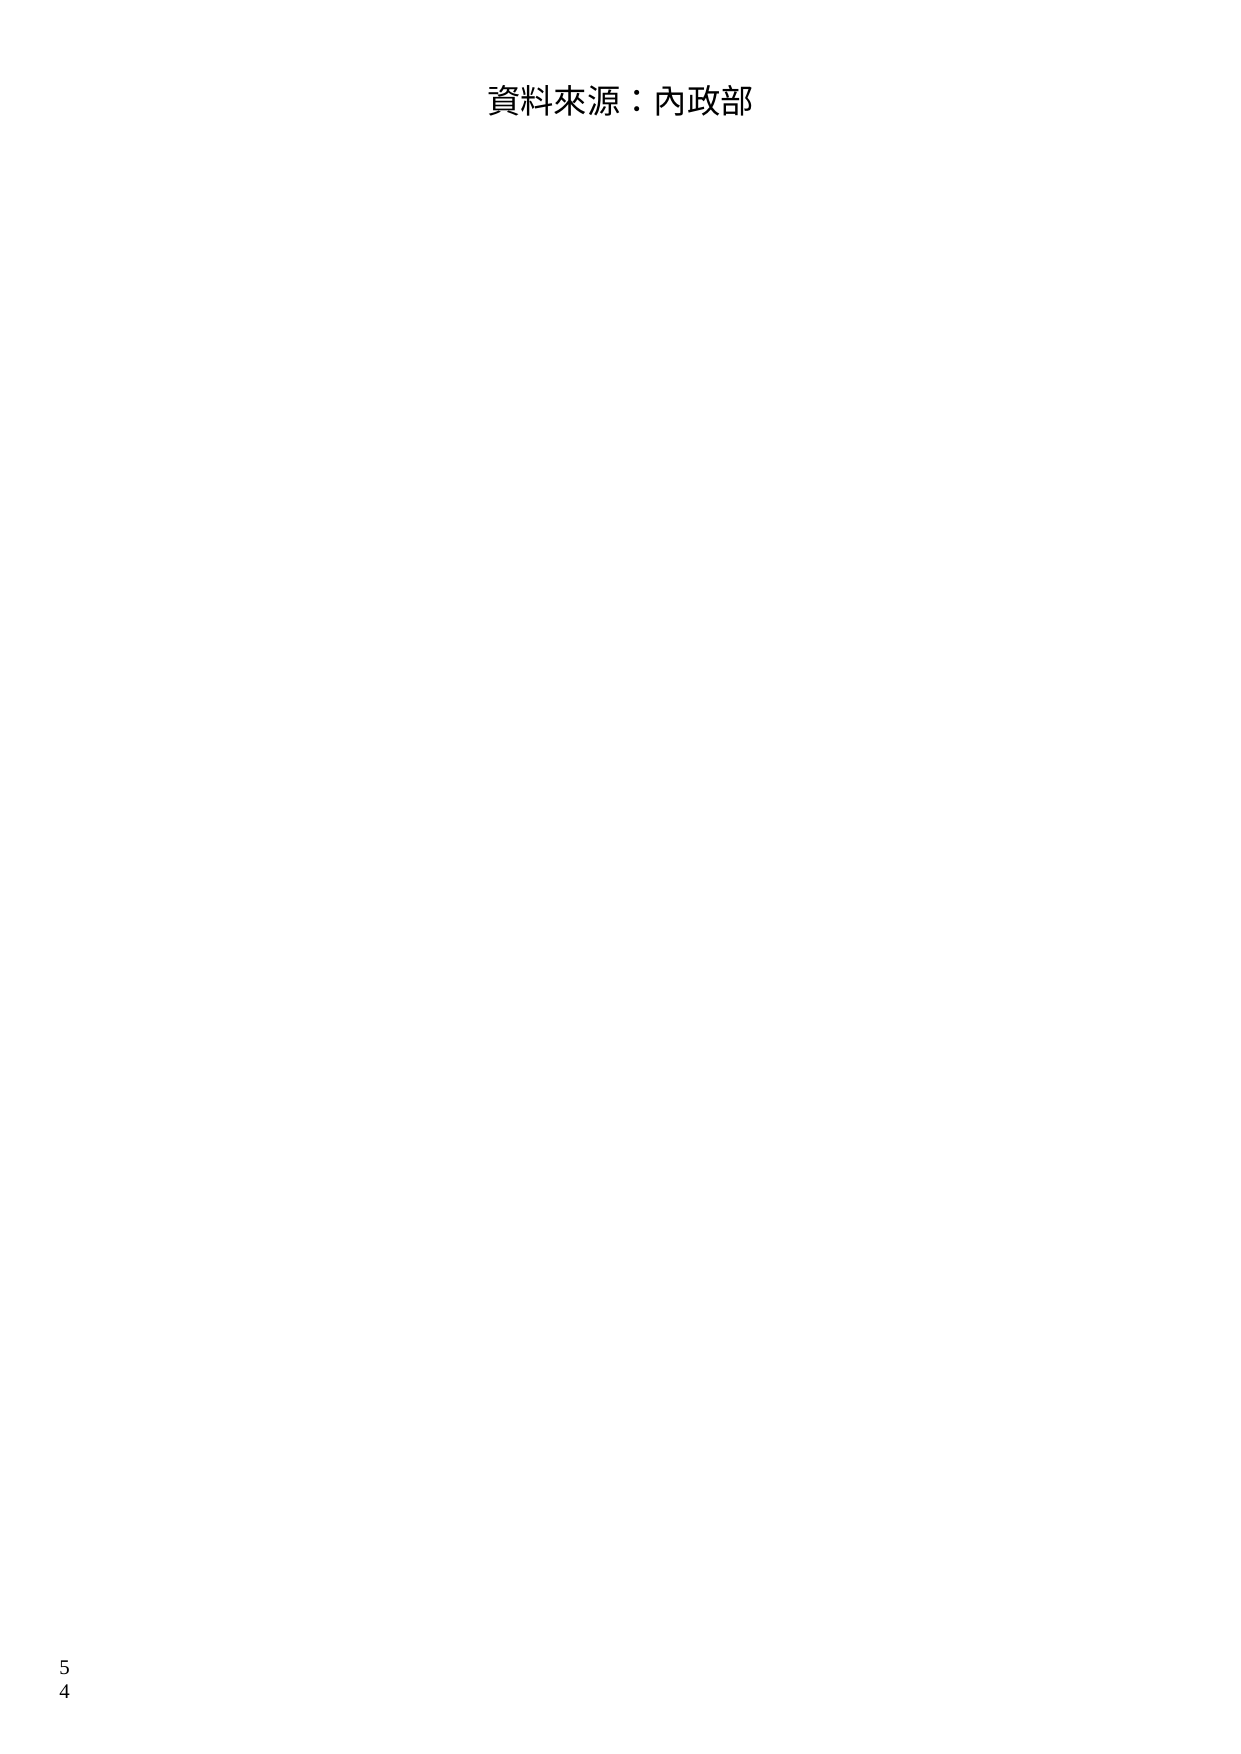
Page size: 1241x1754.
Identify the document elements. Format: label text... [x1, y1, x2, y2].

text 資料來源：內政部 [59, 75, 1181, 123]
